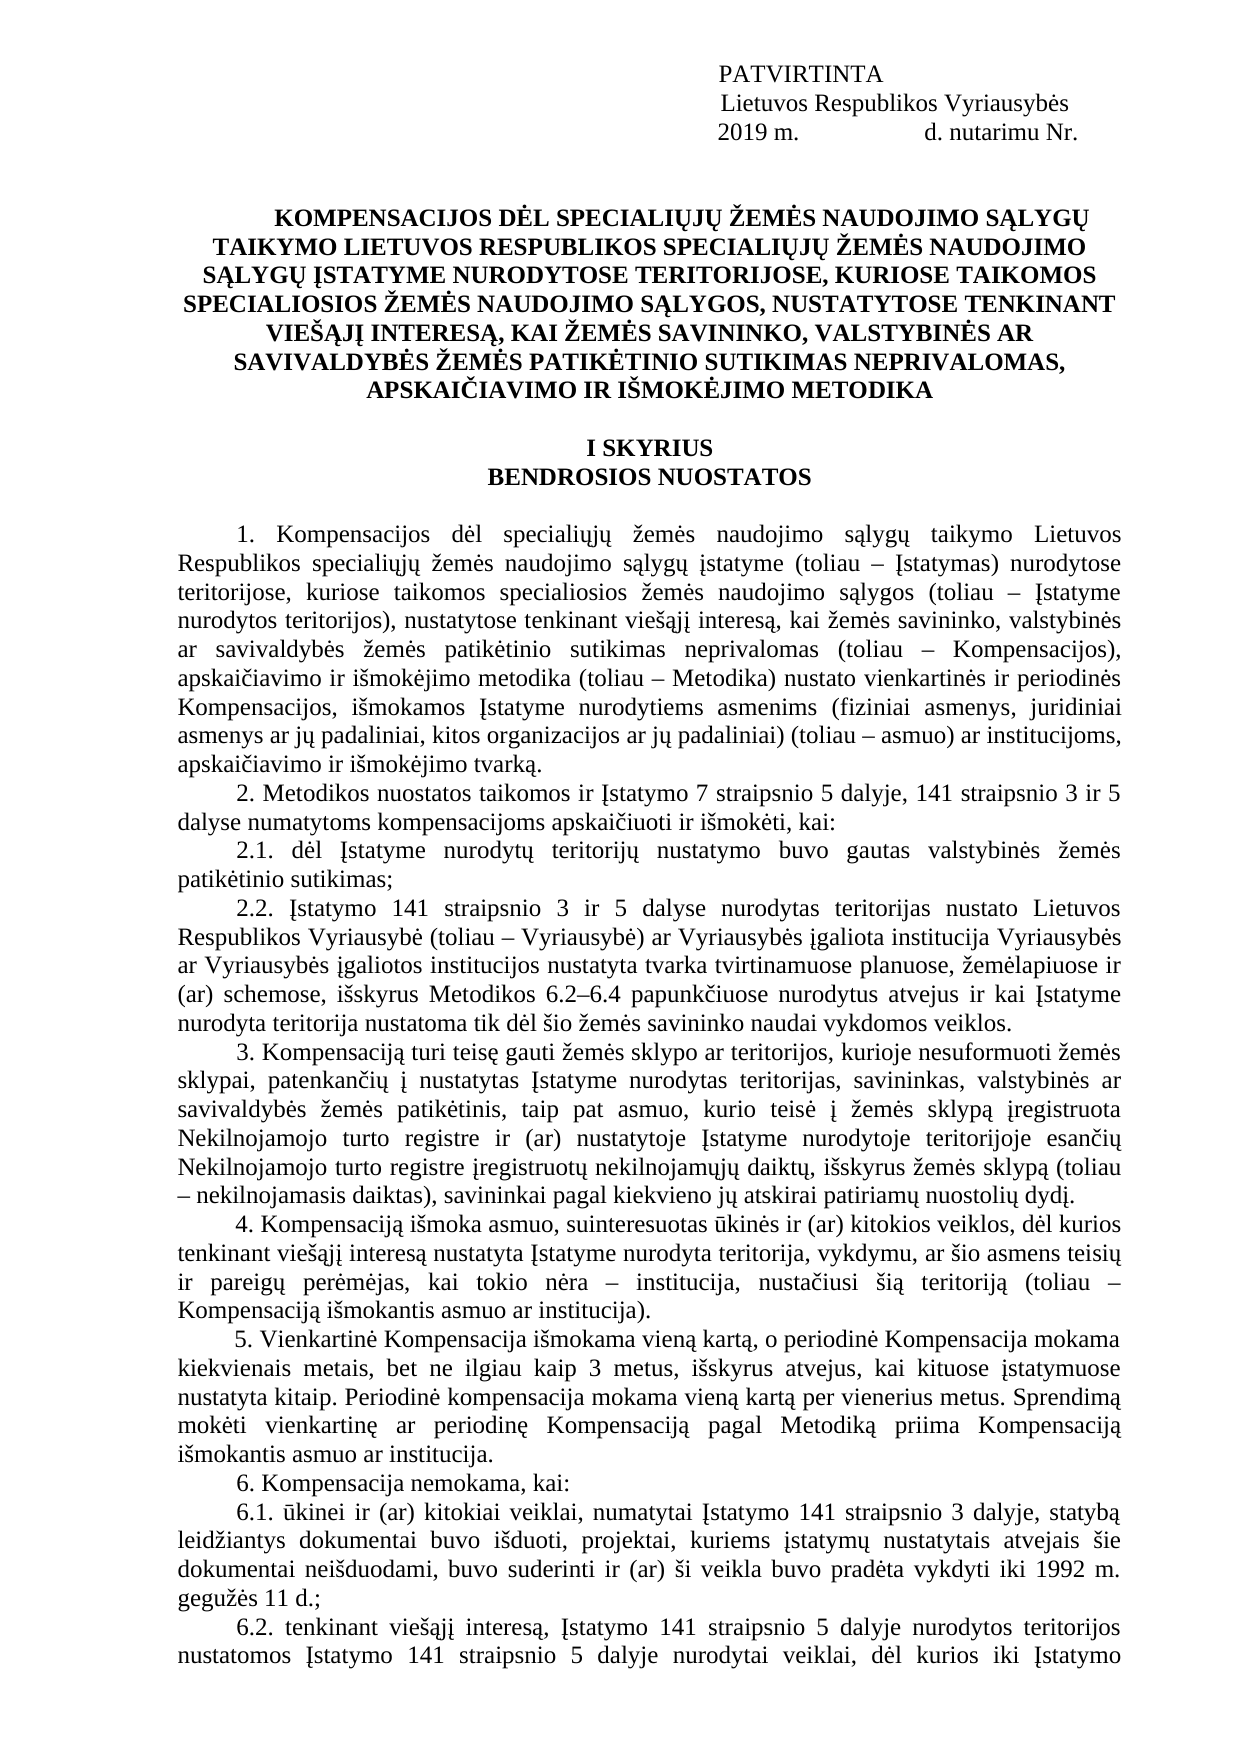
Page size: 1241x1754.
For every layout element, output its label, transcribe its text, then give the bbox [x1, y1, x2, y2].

text Lietuvos Respublikos Vyriausybės [177, 88, 1122, 117]
text 1. Kompensacijos dėl specialiųjų žemės naudojimo sąlygų taikymo Lietuvos Respublikos specialiųjų žemės naudojimo sąlygų įstatyme (toliau – Įstatymas) nurodytose teritorijose, kuriose taikomos specialiosios žemės naudojimo sąlygos (toliau – Įstatyme nurodytos teritorijos), nustatytose tenkinant viešąjį interesą, kai žemės savininko, valstybinės ar savivaldybės žemės patikėtinio sutikimas neprivalomas (toliau – Kompensacijos), apskaičiavimo ir išmokėjimo metodika (toliau – Metodika) nustato vienkartinės ir periodinės Kompensacijos, išmokamos Įstatyme nurodytiems asmenims (fiziniai asmenys, juridiniai asmenys ar jų padaliniai, kitos organizacijos ar jų padaliniai) (toliau – asmuo) ar institucijoms, apskaičiavimo ir išmokėjimo tvarką. [177, 519, 1122, 778]
text 4. Kompensaciją išmoka asmuo, suinteresuotas ūkinės ir (ar) kitokios veiklos, dėl kurios tenkinant viešąjį interesą nustatyta Įstatyme nurodyta teritorija, vykdymu, ar šio asmens teisių ir pareigų perėmėjas, kai tokio nėra – institucija, nustačiusi šią teritoriją (toliau – Kompensaciją išmokantis asmuo ar institucija). [177, 1209, 1122, 1324]
text 6.2. tenkinant viešąjį interesą, Įstatymo 141 straipsnio 5 dalyje nurodytos teritorijos nustatomos Įstatymo 141 straipsnio 5 dalyje nurodytai veiklai, dėl kurios iki Įstatymo [177, 1612, 1122, 1669]
text 6.1. ūkinei ir (ar) kitokiai veiklai, numatytai Įstatymo 141 straipsnio 3 dalyje, statybą leidžiantys dokumentai buvo išduoti, projektai, kuriems įstatymų nustatytais atvejais šie dokumentai neišduodami, buvo suderinti ir (ar) ši veikla buvo pradėta vykdyti iki 1992 m. gegužės 11 d.; [177, 1497, 1122, 1612]
text 2019 m. d. nutarimu Nr. [177, 117, 1122, 145]
text 2.2. Įstatymo 141 straipsnio 3 ir 5 dalyse nurodytas teritorijas nustato Lietuvos Respublikos Vyriausybė (toliau – Vyriausybė) ar Vyriausybės įgaliota institucija Vyriausybės ar Vyriausybės įgaliotos institucijos nustatyta tvarka tvirtinamuose planuose, žemėlapiuose ir (ar) schemose, išskyrus Metodikos 6.2–6.4 papunkčiuose nurodytus atvejus ir kai Įstatyme nurodyta teritorija nustatoma tik dėl šio žemės savininko naudai vykdomos veiklos. [177, 893, 1122, 1037]
text KOMPENSACIJOS DĖL SPECIALIŲJŲ ŽEMĖS NAUDOJIMO SĄLYGŲ TAIKYMO LIETUVOS RESPUBLIKOS SPECIALIŲJŲ ŽEMĖS NAUDOJIMO SĄLYGŲ ĮSTATYME NURODYTOSE TERITORIJOSE, KURIOSE TAIKOMOS SPECIALIOSIOS ŽEMĖS NAUDOJIMO SĄLYGOS, NUSTATYTOSE TENKINANT VIEŠĄJĮ INTERESĄ, KAI ŽEMĖS SAVININKO, VALSTYBINĖS AR SAVIVALDYBĖS ŽEMĖS PATIKĖTINIO SUTIKIMAS NEPRIVALOMAS, APSKAIČIAVIMO IR IŠMOKĖJIMO METODIKA [177, 203, 1122, 404]
text I SKYRIUS [177, 433, 1122, 462]
text 3. Kompensaciją turi teisę gauti žemės sklypo ar teritorijos, kurioje nesuformuoti žemės sklypai, patenkančių į nustatytas Įstatyme nurodytas teritorijas, savininkas, valstybinės ar savivaldybės žemės patikėtinis, taip pat asmuo, kurio teisė į žemės sklypą įregistruota Nekilnojamojo turto registre ir (ar) nustatytoje Įstatyme nurodytoje teritorijoje esančių Nekilnojamojo turto registre įregistruotų nekilnojamųjų daiktų, išskyrus žemės sklypą (toliau – nekilnojamasis daiktas), savininkai pagal kiekvieno jų atskirai patiriamų nuostolių dydį. [177, 1037, 1122, 1209]
text 2. Metodikos nuostatos taikomos ir Įstatymo 7 straipsnio 5 dalyje, 141 straipsnio 3 ir 5 dalyse numatytoms kompensacijoms apskaičiuoti ir išmokėti, kai: [177, 778, 1122, 835]
text BENDROSIOS NUOSTATOS [177, 462, 1122, 490]
text 5. Vienkartinė Kompensacija išmokama vieną kartą, o periodinė Kompensacija mokama kiekvienais metais, bet ne ilgiau kaip 3 metus, išskyrus atvejus, kai kituose įstatymuose nustatyta kitaip. Periodinė kompensacija mokama vieną kartą per vienerius metus. Sprendimą mokėti vienkartinę ar periodinę Kompensaciją pagal Metodiką priima Kompensaciją išmokantis asmuo ar institucija. [177, 1324, 1122, 1468]
text PATVIRTINTA [177, 59, 1122, 88]
text 6. Kompensacija nemokama, kai: [177, 1468, 1122, 1497]
text 2.1. dėl Įstatyme nurodytų teritorijų nustatymo buvo gautas valstybinės žemės patikėtinio sutikimas; [177, 835, 1122, 893]
